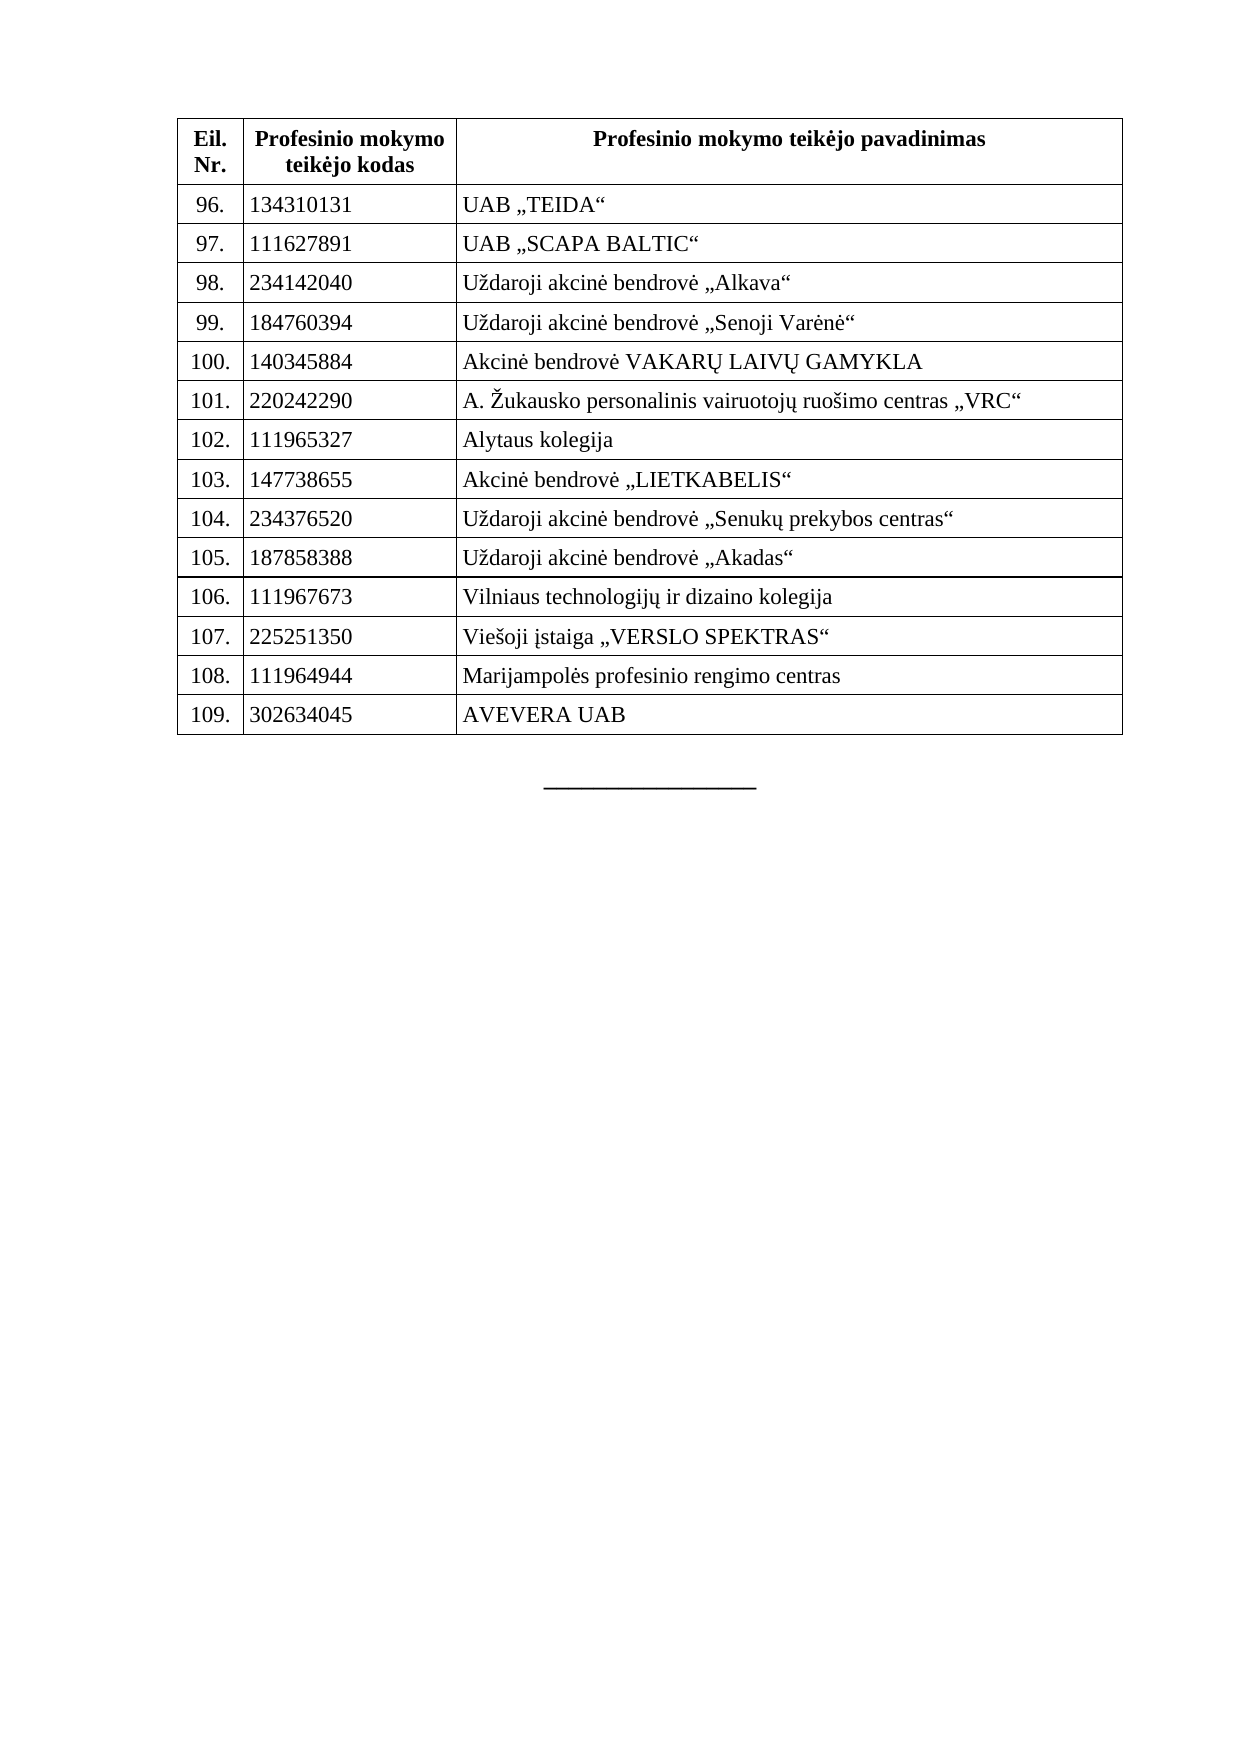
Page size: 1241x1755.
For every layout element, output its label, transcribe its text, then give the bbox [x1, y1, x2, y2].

table_cell Marijampolės profesinio rengimo centras [457, 656, 1122, 694]
table_cell 99. [178, 303, 243, 341]
table_cell Viešoji įstaiga „VERSLO SPEKTRAS“ [457, 617, 1122, 655]
table_cell 102. [178, 420, 243, 459]
table_cell Akcinė bendrovė „LIETKABELIS“ [457, 460, 1122, 498]
table_header Eil. Nr. [178, 119, 243, 184]
table_cell 105. [178, 538, 243, 576]
table_cell 96. [178, 185, 243, 223]
table_cell 101. [178, 381, 243, 419]
table_cell 111965327 [244, 420, 456, 459]
table_cell A. Žukausko personalinis vairuotojų ruošimo centras „VRC“ [457, 381, 1122, 419]
table_cell Vilniaus technologijų ir dizaino kolegija [457, 578, 1122, 616]
table_cell 111627891 [244, 224, 456, 262]
table_cell 106. [178, 578, 243, 616]
table_cell UAB „TEIDA“ [457, 185, 1122, 223]
table_cell 109. [178, 695, 243, 733]
table_cell Akcinė bendrovė VAKARŲ LAIVŲ GAMYKLA [457, 342, 1122, 380]
table_cell 134310131 [244, 185, 456, 223]
table_cell 111967673 [244, 578, 456, 616]
table_header Profesinio mokymo teikėjo kodas [244, 119, 456, 184]
table_cell 107. [178, 617, 243, 655]
table_cell 98. [178, 263, 243, 302]
table_cell 234376520 [244, 499, 456, 537]
table_cell 220242290 [244, 381, 456, 419]
table_cell 103. [178, 460, 243, 498]
table_cell Uždaroji akcinė bendrovė „Senukų prekybos centras“ [457, 499, 1122, 537]
table_cell 184760394 [244, 303, 456, 341]
table_cell 187858388 [244, 538, 456, 576]
text _________________ [177, 763, 1122, 792]
table_cell Uždaroji akcinė bendrovė „Senoji Varėnė“ [457, 303, 1122, 341]
table_cell 100. [178, 342, 243, 380]
table_cell 140345884 [244, 342, 456, 380]
table_cell AVEVERA UAB [457, 695, 1122, 733]
table_cell 108. [178, 656, 243, 694]
table_cell Alytaus kolegija [457, 420, 1122, 459]
table_cell 111964944 [244, 656, 456, 694]
table_cell 147738655 [244, 460, 456, 498]
table_cell 225251350 [244, 617, 456, 655]
table_cell 104. [178, 499, 243, 537]
table_header Profesinio mokymo teikėjo pavadinimas [457, 119, 1122, 184]
table_cell 234142040 [244, 263, 456, 302]
table_cell Uždaroji akcinė bendrovė „Alkava“ [457, 263, 1122, 302]
table_cell Uždaroji akcinė bendrovė „Akadas“ [457, 538, 1122, 576]
table_cell 302634045 [244, 695, 456, 733]
table_cell 97. [178, 224, 243, 262]
table_cell UAB „SCAPA BALTIC“ [457, 224, 1122, 262]
